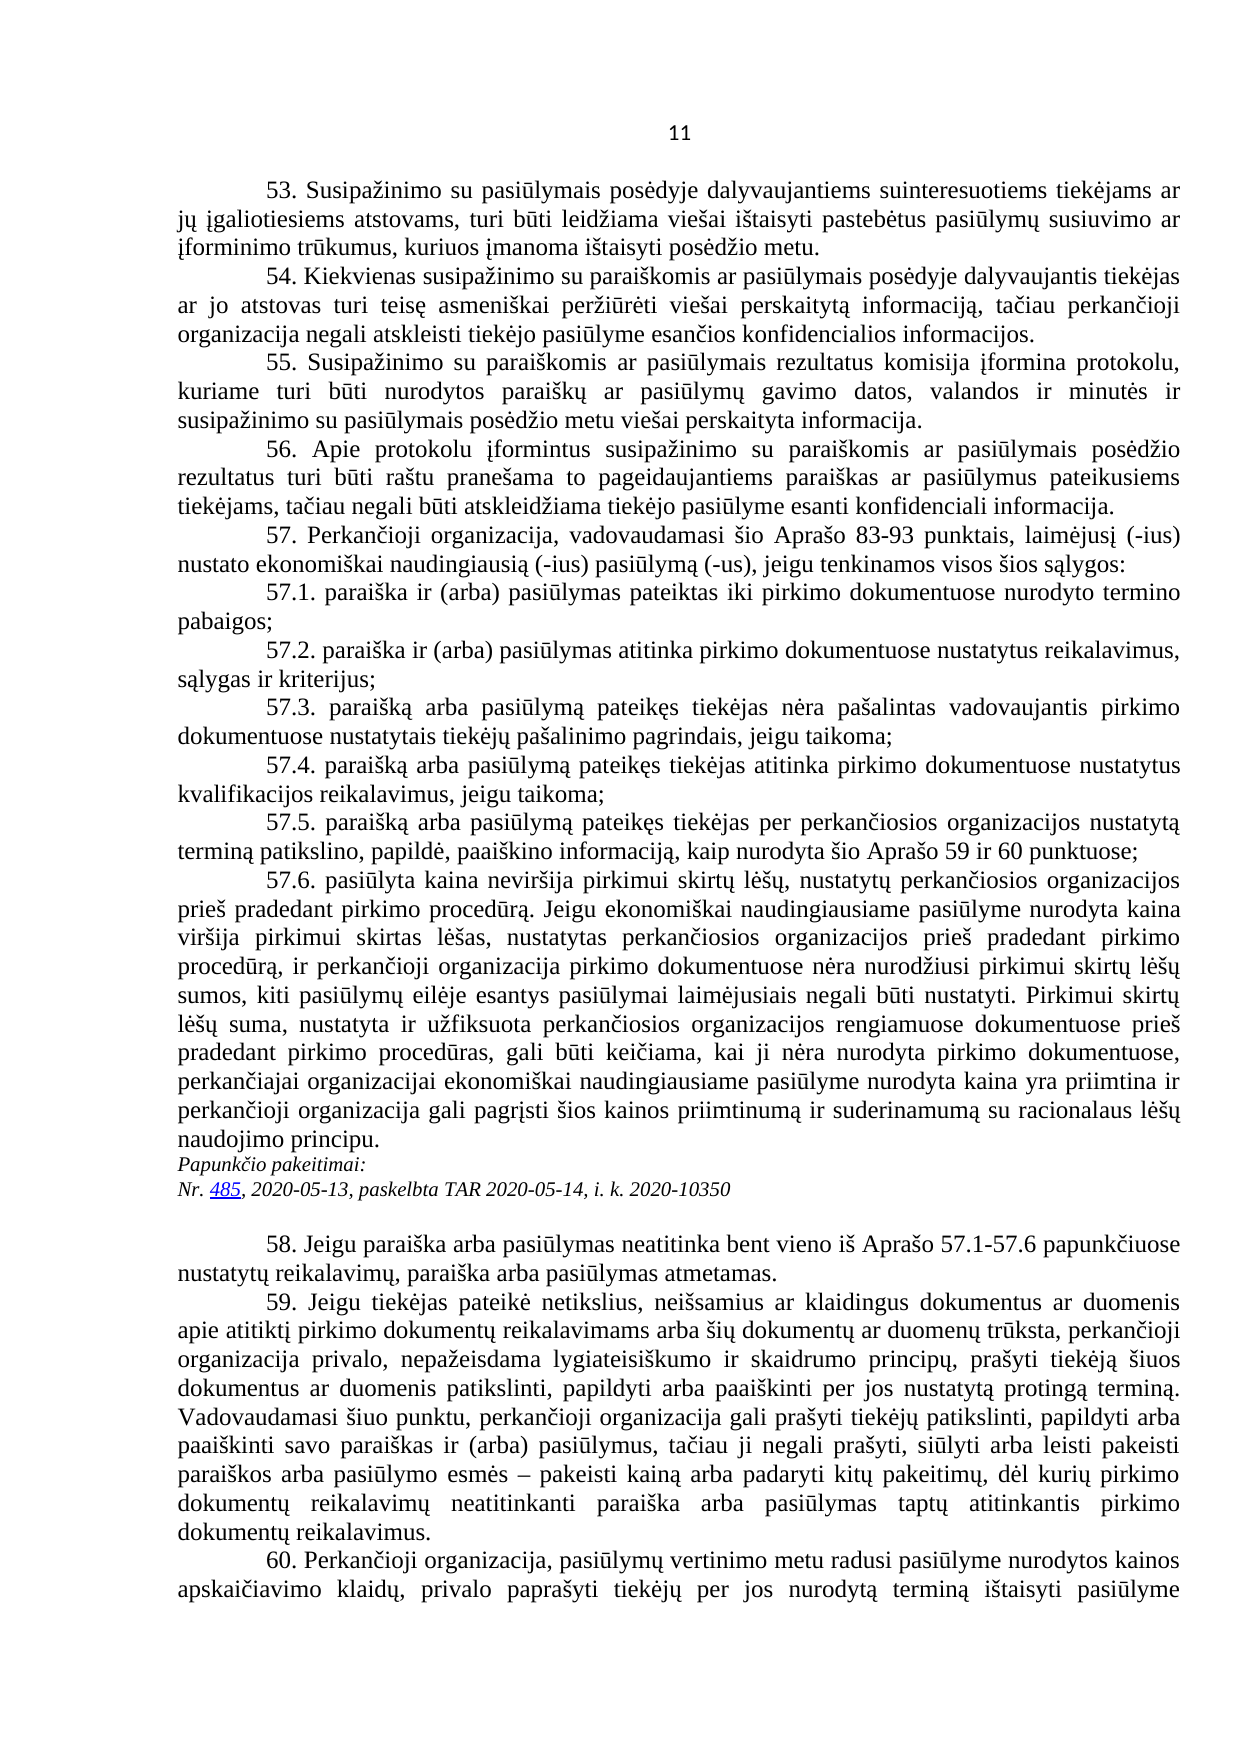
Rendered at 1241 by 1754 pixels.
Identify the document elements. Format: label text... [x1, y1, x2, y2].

text Nr. 485, 2020-05-13, paskelbta TAR 2020-05-14, i. k. 2020-10350 [177, 1176, 1181, 1201]
text 60. Perkančioji organizacija, pasiūlymų vertinimo metu radusi pasiūlyme nurodytos kainos apskaičiavimo klaidų, privalo paprašyti tiekėjų per jos nurodytą terminą ištaisyti pasiūlyme [177, 1546, 1181, 1603]
text 57. Perkančioji organizacija, vadovaudamasi šio Aprašo 83-93 punktais, laimėjusį (-ius) nustato ekonomiškai naudingiausią (-ius) pasiūlymą (-us), jeigu tenkinamos visos šios sąlygos: [177, 520, 1181, 577]
text 57.3. paraišką arba pasiūlymą pateikęs tiekėjas nėra pašalintas vadovaujantis pirkimo dokumentuose nustatytais tiekėjų pašalinimo pagrindais, jeigu taikoma; [177, 692, 1181, 750]
text 57.5. paraišką arba pasiūlymą pateikęs tiekėjas per perkančiosios organizacijos nustatytą terminą patikslino, papildė, paaiškino informaciją, kaip nurodyta šio Aprašo 59 ir 60 punktuose; [177, 807, 1181, 865]
text 57.6. pasiūlyta kaina neviršija pirkimui skirtų lėšų, nustatytų perkančiosios organizacijos prieš pradedant pirkimo procedūrą. Jeigu ekonomiškai naudingiausiame pasiūlyme nurodyta kaina viršija pirkimui skirtas lėšas, nustatytas perkančiosios organizacijos prieš pradedant pirkimo procedūrą, ir perkančioji organizacija pirkimo dokumentuose nėra nurodžiusi pirkimui skirtų lėšų sumos, kiti pasiūlymų eilėje esantys pasiūlymai laimėjusiais negali būti nustatyti. Pirkimui skirtų lėšų suma, nustatyta ir užfiksuota perkančiosios organizacijos rengiamuose dokumentuose prieš pradedant pirkimo procedūras, gali būti keičiama, kai ji nėra nurodyta pirkimo dokumentuose, perkančiajai organizacijai ekonomiškai naudingiausiame pasiūlyme nurodyta kaina yra priimtina ir perkančioji organizacija gali pagrįsti šios kainos priimtinumą ir suderinamumą su racionalaus lėšų naudojimo principu. [177, 865, 1181, 1152]
text 59. Jeigu tiekėjas pateikė netikslius, neišsamius ar klaidingus dokumentus ar duomenis apie atitiktį pirkimo dokumentų reikalavimams arba šių dokumentų ar duomenų trūksta, perkančioji organizacija privalo, nepažeisdama lygiateisiškumo ir skaidrumo principų, prašyti tiekėją šiuos dokumentus ar duomenis patikslinti, papildyti arba paaiškinti per jos nustatytą protingą terminą. Vadovaudamasi šiuo punktu, perkančioji organizacija gali prašyti tiekėjų patikslinti, papildyti arba paaiškinti savo paraiškas ir (arba) pasiūlymus, tačiau ji negali prašyti, siūlyti arba leisti pakeisti paraiškos arba pasiūlymo esmės – pakeisti kainą arba padaryti kitų pakeitimų, dėl kurių pirkimo dokumentų reikalavimų neatitinkanti paraiška arba pasiūlymas taptų atitinkantis pirkimo dokumentų reikalavimus. [177, 1287, 1181, 1546]
text 57.2. paraiška ir (arba) pasiūlymas atitinka pirkimo dokumentuose nustatytus reikalavimus, sąlygas ir kriterijus; [177, 635, 1181, 692]
text 55. Susipažinimo su paraiškomis ar pasiūlymais rezultatus komisija įformina protokolu, kuriame turi būti nurodytos paraiškų ar pasiūlymų gavimo datos, valandos ir minutės ir susipažinimo su pasiūlymais posėdžio metu viešai perskaityta informacija. [177, 347, 1181, 434]
text 57.4. paraišką arba pasiūlymą pateikęs tiekėjas atitinka pirkimo dokumentuose nustatytus kvalifikacijos reikalavimus, jeigu taikoma; [177, 750, 1181, 807]
text 57.1. paraiška ir (arba) pasiūlymas pateiktas iki pirkimo dokumentuose nurodyto termino pabaigos; [177, 577, 1181, 635]
text Papunkčio pakeitimai: [177, 1152, 1181, 1176]
text 56. Apie protokolu įformintus susipažinimo su paraiškomis ar pasiūlymais posėdžio rezultatus turi būti raštu pranešama to pageidaujantiems paraiškas ar pasiūlymus pateikusiems tiekėjams, tačiau negali būti atskleidžiama tiekėjo pasiūlyme esanti konfidenciali informacija. [177, 434, 1181, 520]
text 53. Susipažinimo su pasiūlymais posėdyje dalyvaujantiems suinteresuotiems tiekėjams ar jų įgaliotiesiems atstovams, turi būti leidžiama viešai ištaisyti pastebėtus pasiūlymų susiuvimo ar įforminimo trūkumus, kuriuos įmanoma ištaisyti posėdžio metu. [177, 175, 1181, 261]
text 54. Kiekvienas susipažinimo su paraiškomis ar pasiūlymais posėdyje dalyvaujantis tiekėjas ar jo atstovas turi teisę asmeniškai peržiūrėti viešai perskaitytą informaciją, tačiau perkančioji organizacija negali atskleisti tiekėjo pasiūlyme esančios konfidencialios informacijos. [177, 261, 1181, 347]
text 58. Jeigu paraiška arba pasiūlymas neatitinka bent vieno iš Aprašo 57.1-57.6 papunkčiuose nustatytų reikalavimų, paraiška arba pasiūlymas atmetamas. [177, 1229, 1181, 1287]
